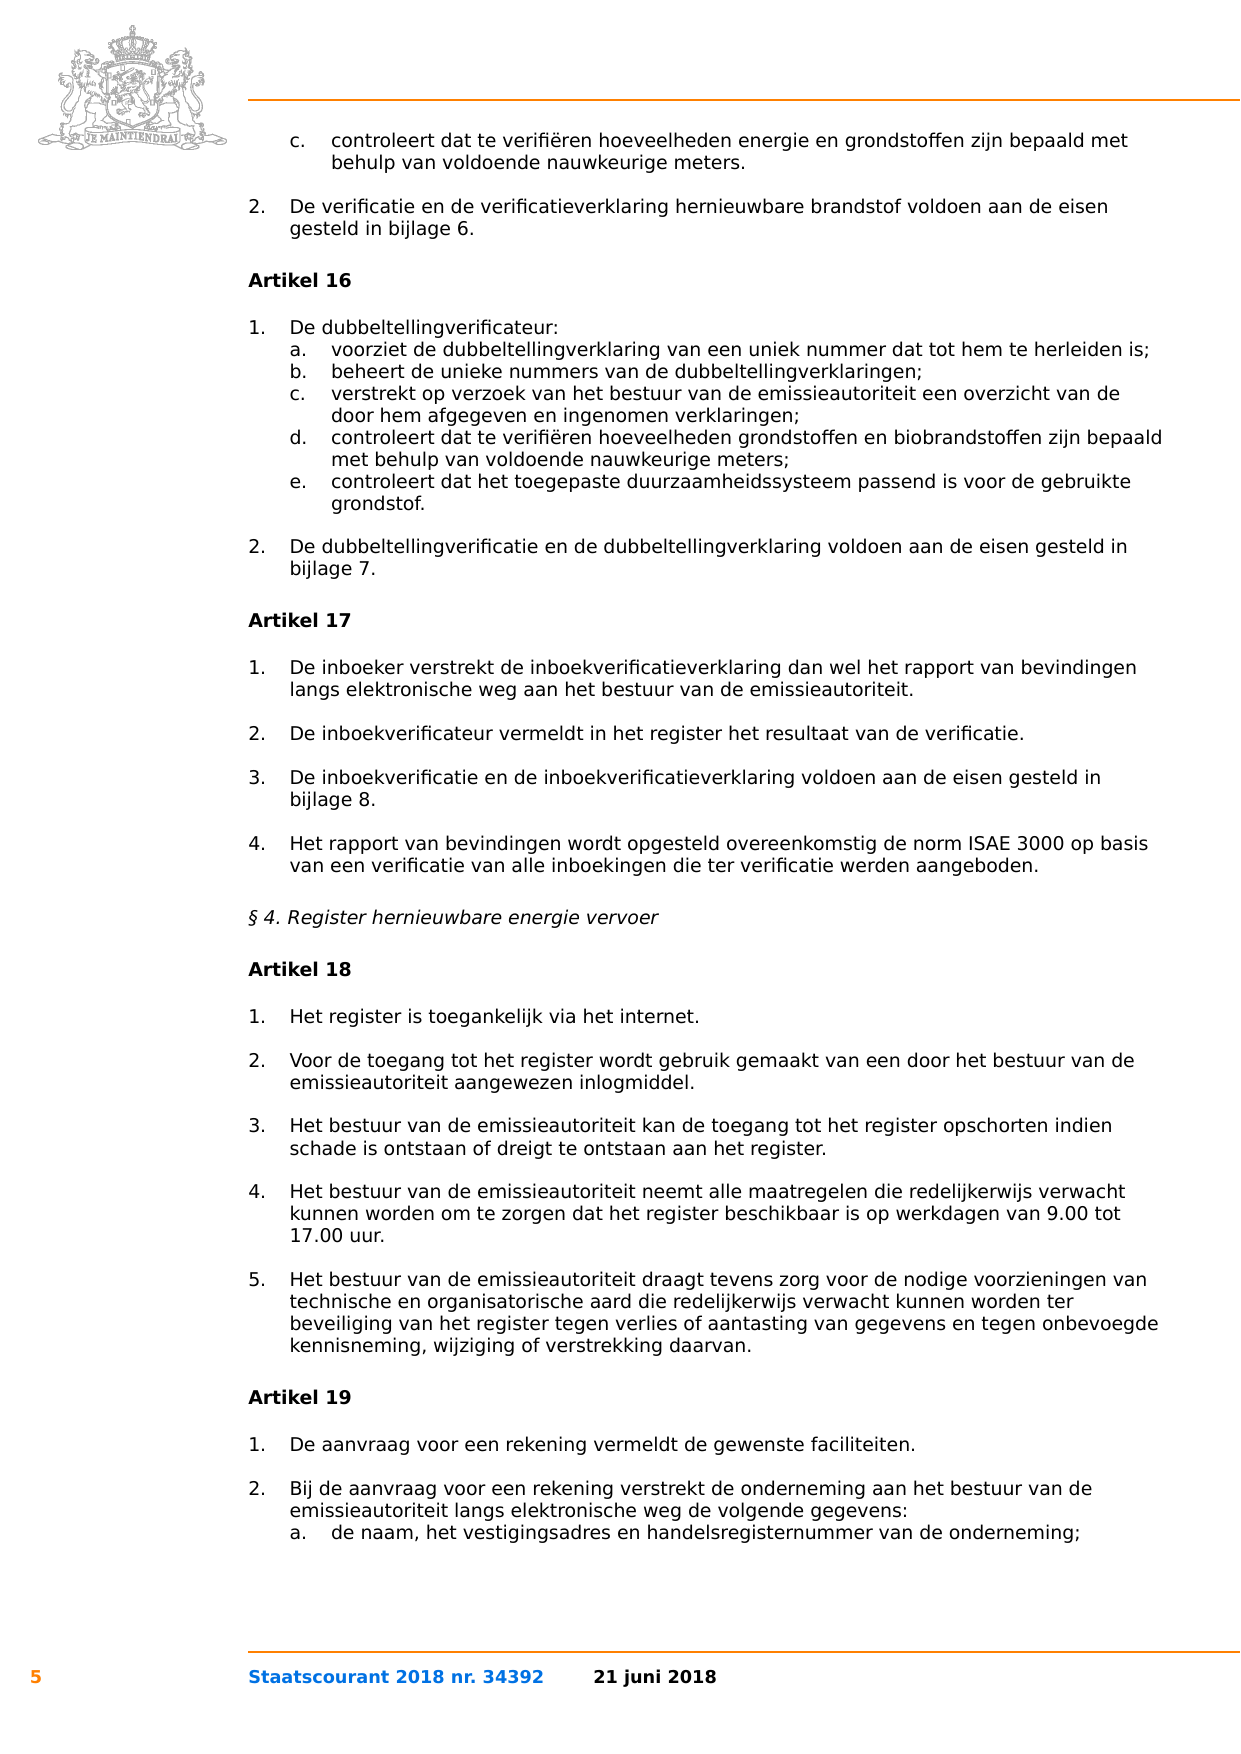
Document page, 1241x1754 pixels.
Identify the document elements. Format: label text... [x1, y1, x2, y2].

text 2. De dubbeltellingverificatie en de dubbeltellingverklaring voldoen aan de eisen gesteld in bijlage 7. [248, 536, 1163, 580]
text 4. Het rapport van bevindingen wordt opgesteld overeenkomstig de norm ISAE 3000 op basis van een verificatie van alle inboekingen die ter verificatie werden aangeboden. [248, 833, 1163, 877]
text 1. Het register is toegankelijk via het internet. [248, 1006, 1163, 1028]
text 3. Het bestuur van de emissieautoriteit kan de toegang tot het register opschorten indien schade is ontstaan of dreigt te ontstaan aan het register. [248, 1115, 1163, 1159]
picture [38, 25, 227, 150]
text 2. De verificatie en de verificatieverklaring hernieuwbare brandstof voldoen aan de eisen gesteld in bijlage 6. [248, 196, 1163, 240]
subtitle Artikel 19 [248, 1387, 1163, 1409]
subtitle Artikel 17 [248, 610, 1163, 632]
text 2. Bij de aanvraag voor een rekening verstrekt de onderneming aan het bestuur van de emissieautoriteit langs elektronische weg de volgende gegevens: [248, 1478, 1163, 1522]
text 1. De inboeker verstrekt de inboekverificatieverklaring dan wel het rapport van bevindingen langs elektronische weg aan het bestuur van de emissieautoriteit. [248, 657, 1163, 701]
text 1. De dubbeltellingverificateur: [248, 317, 1163, 339]
text 2. Voor de toegang tot het register wordt gebruik gemaakt van een door het bestuur van de emissieautoriteit aangewezen inlogmiddel. [248, 1049, 1163, 1093]
text d. controleert dat te verifiëren hoeveelheden grondstoffen en biobrandstoffen zijn bepaald met behulp van voldoende nauwkeurige meters; [289, 427, 1163, 471]
text 4. Het bestuur van de emissieautoriteit neemt alle maatregelen die redelijkerwijs verwacht kunnen worden om te zorgen dat het register beschikbaar is op werkdagen van 9.00 tot 17.00 uur. [248, 1181, 1163, 1247]
text 2. De inboekverificateur vermeldt in het register het resultaat van de verificatie. [248, 723, 1163, 745]
text c. verstrekt op verzoek van het bestuur van de emissieautoriteit een overzicht van de door hem afgegeven en ingenomen verklaringen; [289, 383, 1163, 427]
text c. controleert dat te verifiëren hoeveelheden energie en grondstoffen zijn bepaald met behulp van voldoende nauwkeurige meters. [289, 130, 1163, 174]
text e. controleert dat het toegepaste duurzaamheidssysteem passend is voor de gebruikte grondstof. [289, 471, 1163, 514]
text 5. Het bestuur van de emissieautoriteit draagt tevens zorg voor de nodige voorzieningen van technische en organisatorische aard die redelijkerwijs verwacht kunnen worden ter beveiliging van het register tegen verlies of aantasting van gegevens en tegen onbevoegde kennisneming, wijziging of verstrekking daarvan. [248, 1269, 1163, 1357]
text a. de naam, het vestigingsadres en handelsregisternummer van de onderneming; [289, 1522, 1163, 1544]
subtitle § 4. Register hernieuwbare energie vervoer [248, 907, 1163, 929]
text b. beheert de unieke nummers van de dubbeltellingverklaringen; [289, 361, 1163, 383]
subtitle Artikel 18 [248, 959, 1163, 981]
subtitle Artikel 16 [248, 270, 1163, 292]
text 1. De aanvraag voor een rekening vermeldt de gewenste faciliteiten. [248, 1434, 1163, 1456]
text 3. De inboekverificatie en de inboekverificatieverklaring voldoen aan de eisen gesteld in bijlage 8. [248, 767, 1163, 811]
text a. voorziet de dubbeltellingverklaring van een uniek nummer dat tot hem te herleiden is; [289, 339, 1163, 361]
